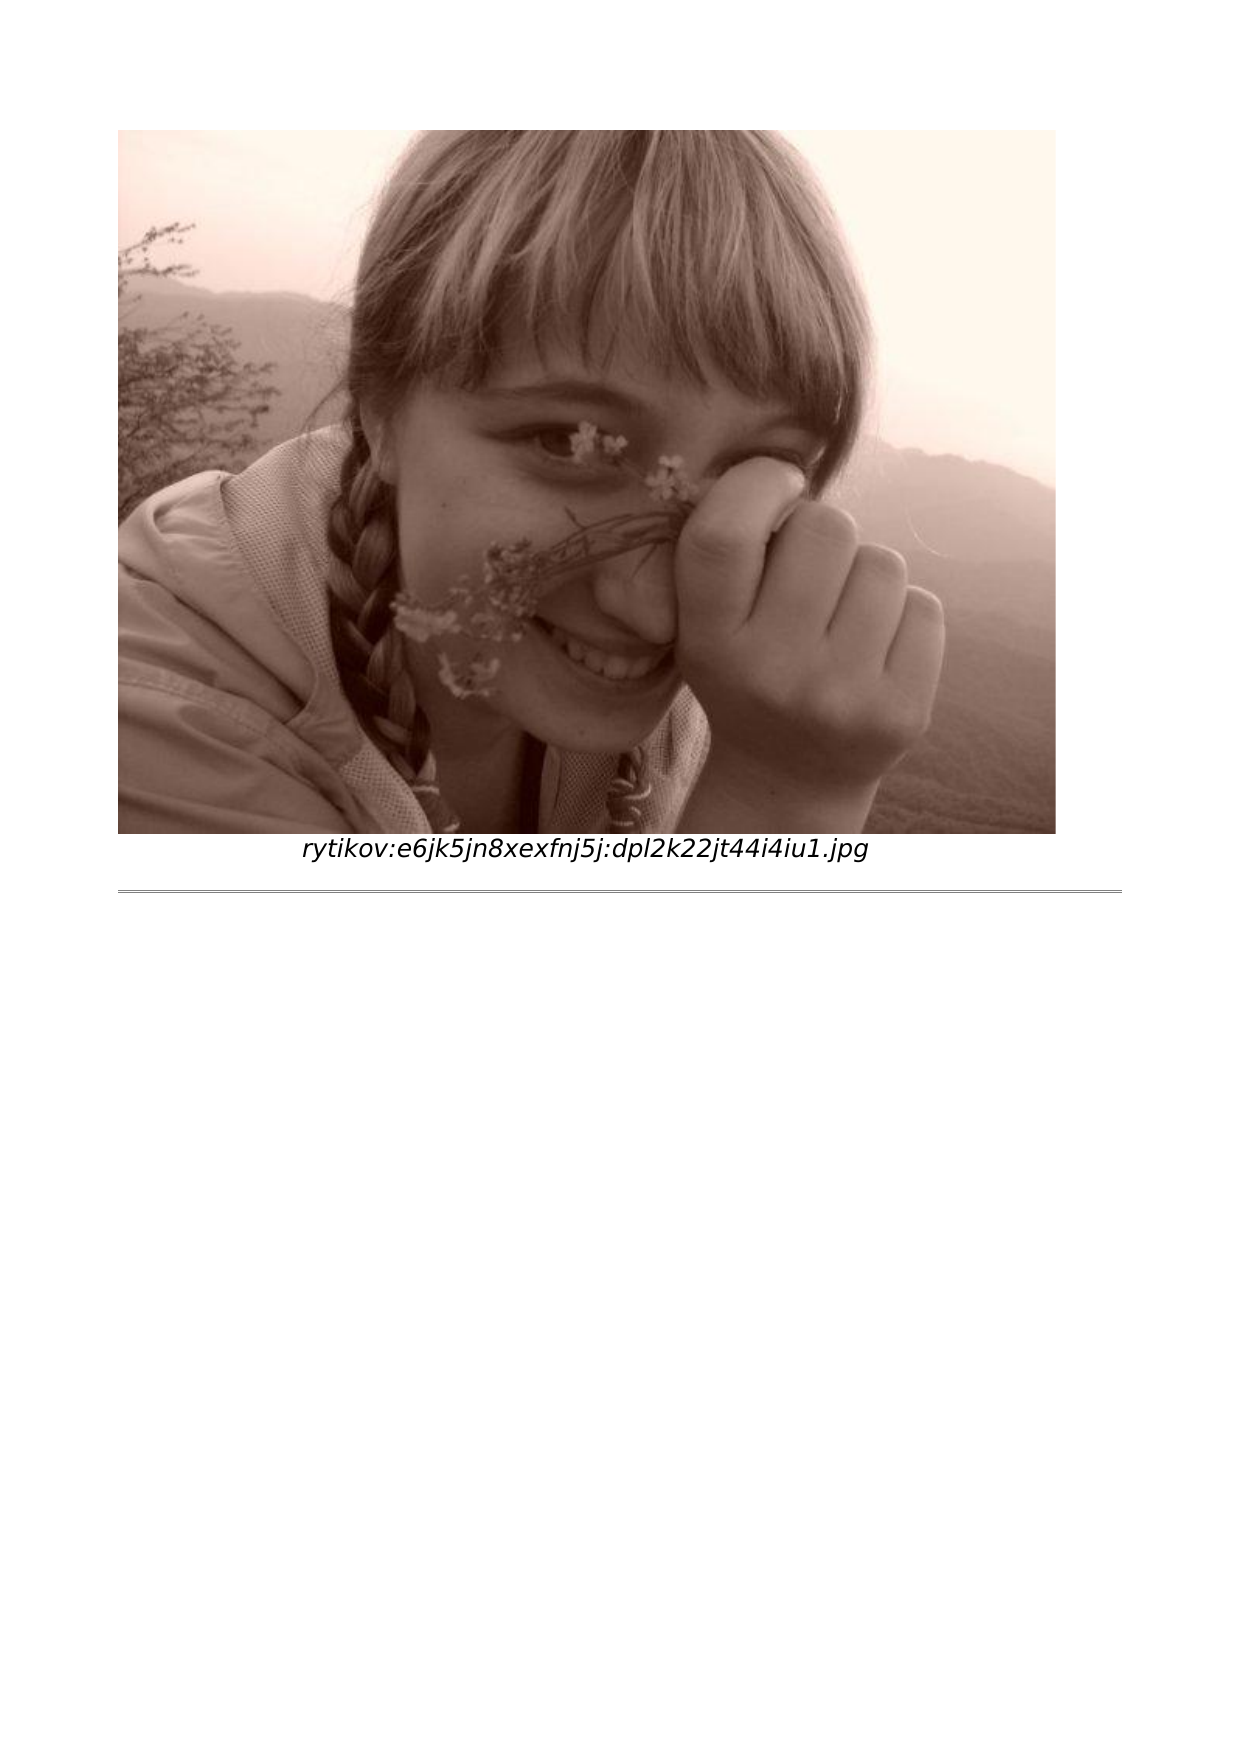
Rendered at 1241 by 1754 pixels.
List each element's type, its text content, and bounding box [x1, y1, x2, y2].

text rytikov:e6jk5jn8xexfnj5j:dpl2k22jt44i4iu1.jpg [118, 834, 1056, 863]
picture [118, 130, 1056, 834]
